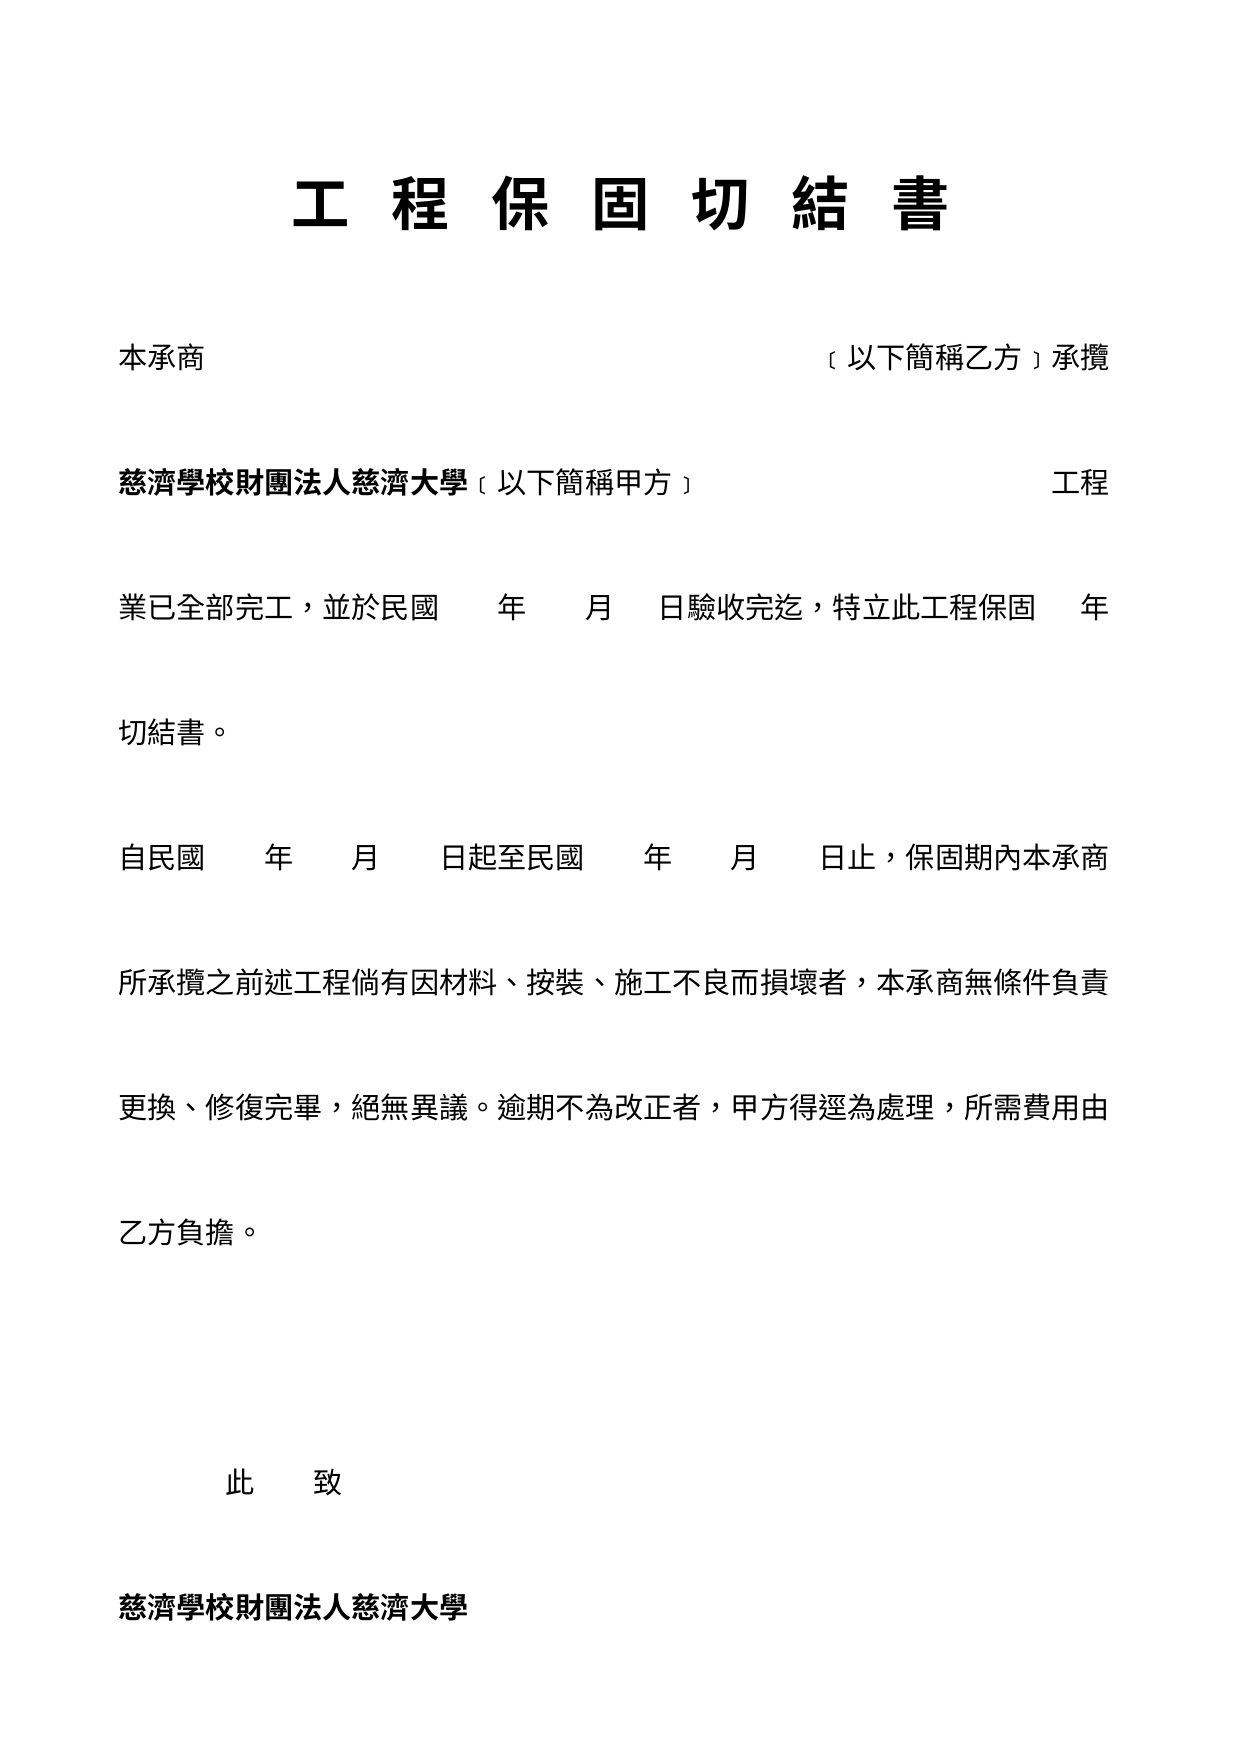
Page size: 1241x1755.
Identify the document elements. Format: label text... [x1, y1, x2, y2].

text 切結書。 [118, 689, 1122, 752]
text 自民國 年 月 日起至民國 年 月 日止，保固期內本承商 [118, 814, 1122, 877]
text 更換、修復完畢，絕無異議。逾期不為改正者，甲方得逕為處理，所需費用由 [118, 1064, 1122, 1127]
text 所承攬之前述工程倘有因材料、按裝、施工不良而損壞者，本承商無條件負責 [118, 939, 1122, 1002]
text 本承商 ﹝以下簡稱乙方﹞承攬 [118, 314, 1122, 377]
text 慈濟學校財團法人慈濟大學 [118, 1564, 1122, 1627]
text 工 程 保 固 切 結 書 [118, 127, 1122, 252]
text 此 致 [118, 1439, 1122, 1502]
text 慈濟學校財團法人慈濟大學﹝以下簡稱甲方﹞ 工程 [118, 439, 1122, 502]
text 乙方負擔。 [118, 1189, 1122, 1252]
text 業已全部完工，並於民國 年 月 日驗收完迄，特立此工程保固 年 [118, 564, 1122, 627]
